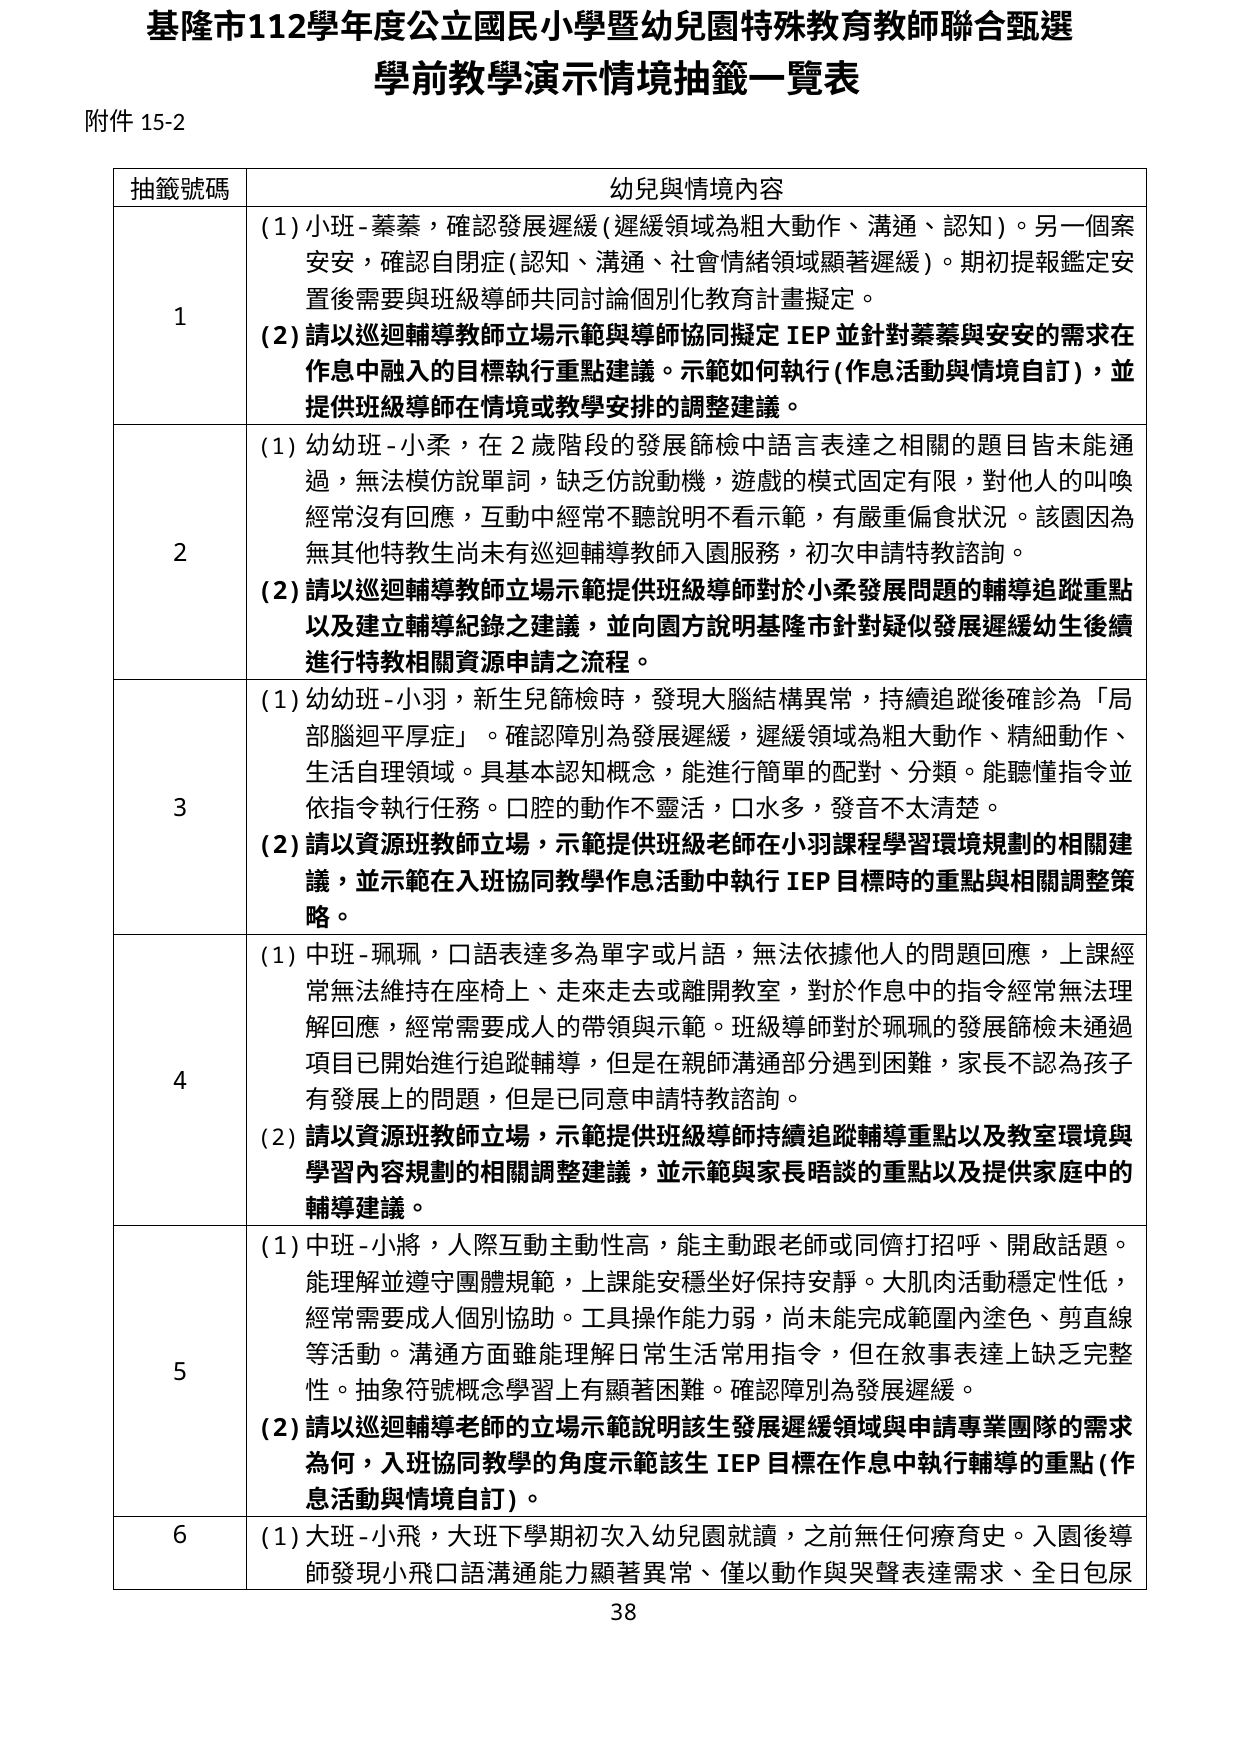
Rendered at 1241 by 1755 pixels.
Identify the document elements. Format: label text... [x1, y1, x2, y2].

table_cell 中班-小將，人際互動主動性高，能主動跟老師或同儕打招呼、開啟話題。能理解並遵守團體規範，上課能安穩坐好保持安靜。大肌肉活動穩定性低，經常需要成人個別協助。工具操作能力弱，尚未能完成範圍內塗色、剪直線等活動。溝通方面雖能理解日常生活常用指令，但在敘事表達上缺乏完整性。抽象符號概念學習上有顯著困難。確認障別為發展遲緩。 請以巡迴輔導老師的立場示範說明該生發展遲緩領域與申請專業團隊的需求為何，入班協同教學的角度示範該生IEP目標在作息中執行輔導的重點(作息活動與情境自訂)。 [247, 1226, 1146, 1516]
table_cell 大班-小飛，大班下學期初次入幼兒園就讀，之前無任何療育史。入園後導師發現小飛口語溝通能力顯著異常、僅以動作與哭聲表達需求、全日包尿 [247, 1517, 1146, 1589]
table_cell 6 [114, 1517, 246, 1589]
table_cell 4 [114, 935, 246, 1225]
table_cell 幼幼班-小羽，新生兒篩檢時，發現大腦結構異常，持續追蹤後確診為「局部腦迴平厚症」。確認障別為發展遲緩，遲緩領域為粗大動作、精細動作、生活自理領域。具基本認知概念，能進行簡單的配對、分類。能聽懂指令並依指令執行任務。口腔的動作不靈活，口水多，發音不太清楚。 請以資源班教師立場，示範提供班級老師在小羽課程學習環境規劃的相關建議，並示範在入班協同教學作息活動中執行IEP目標時的重點與相關調整策略。 [247, 680, 1146, 934]
text 基隆市112學年度公立國民小學暨幼兒園特殊教育教師聯合甄選 [10, 0, 1224, 48]
table_cell 幼幼班-小柔，在2歲階段的發展篩檢中語言表達之相關的題目皆未能通過，無法模仿說單詞，缺乏仿說動機，遊戲的模式固定有限，對他人的叫喚經常沒有回應，互動中經常不聽說明不看示範，有嚴重偏食狀況。該園因為無其他特教生尚未有巡迴輔導教師入園服務，初次申請特教諮詢。 請以巡迴輔導教師立場示範提供班級導師對於小柔發展問題的輔導追蹤重點以及建立輔導紀錄之建議，並向園方說明基隆市針對疑似發展遲緩幼生後續進行特教相關資源申請之流程。 [247, 425, 1146, 679]
table_cell 小班-蓁蓁，確認發展遲緩(遲緩領域為粗大動作、溝通、認知)。另一個案安安，確認自閉症(認知、溝通、社會情緒領域顯著遲緩)。期初提報鑑定安置後需要與班級導師共同討論個別化教育計畫擬定。 請以巡迴輔導教師立場示範與導師協同擬定IEP並針對蓁蓁與安安的需求在作息中融入的目標執行重點建議。示範如何執行(作息活動與情境自訂)，並提供班級導師在情境或教學安排的調整建議。 [247, 207, 1146, 424]
table_cell 5 [114, 1226, 246, 1516]
text 學前教學演示情境抽籤一覽表 [10, 48, 1224, 103]
table_header 幼兒與情境內容 [247, 169, 1146, 206]
table_cell 中班-珮珮，口語表達多為單字或片語，無法依據他人的問題回應，上課經常無法維持在座椅上、走來走去或離開教室，對於作息中的指令經常無法理解回應，經常需要成人的帶領與示範。班級導師對於珮珮的發展篩檢未通過項目已開始進行追蹤輔導，但是在親師溝通部分遇到困難，家長不認為孩子有發展上的問題，但是已同意申請特教諮詢。 請以資源班教師立場，示範提供班級導師持續追蹤輔導重點以及教室環境與學習內容規劃的相關調整建議，並示範與家長晤談的重點以及提供家庭中的輔導建議。 [247, 935, 1146, 1225]
table_cell 1 [114, 207, 246, 424]
table_header 抽籤號碼 [114, 169, 246, 206]
table_cell 3 [114, 680, 246, 934]
subtitle 附件 15-2 [10, 103, 1071, 137]
table_cell 2 [114, 425, 246, 679]
